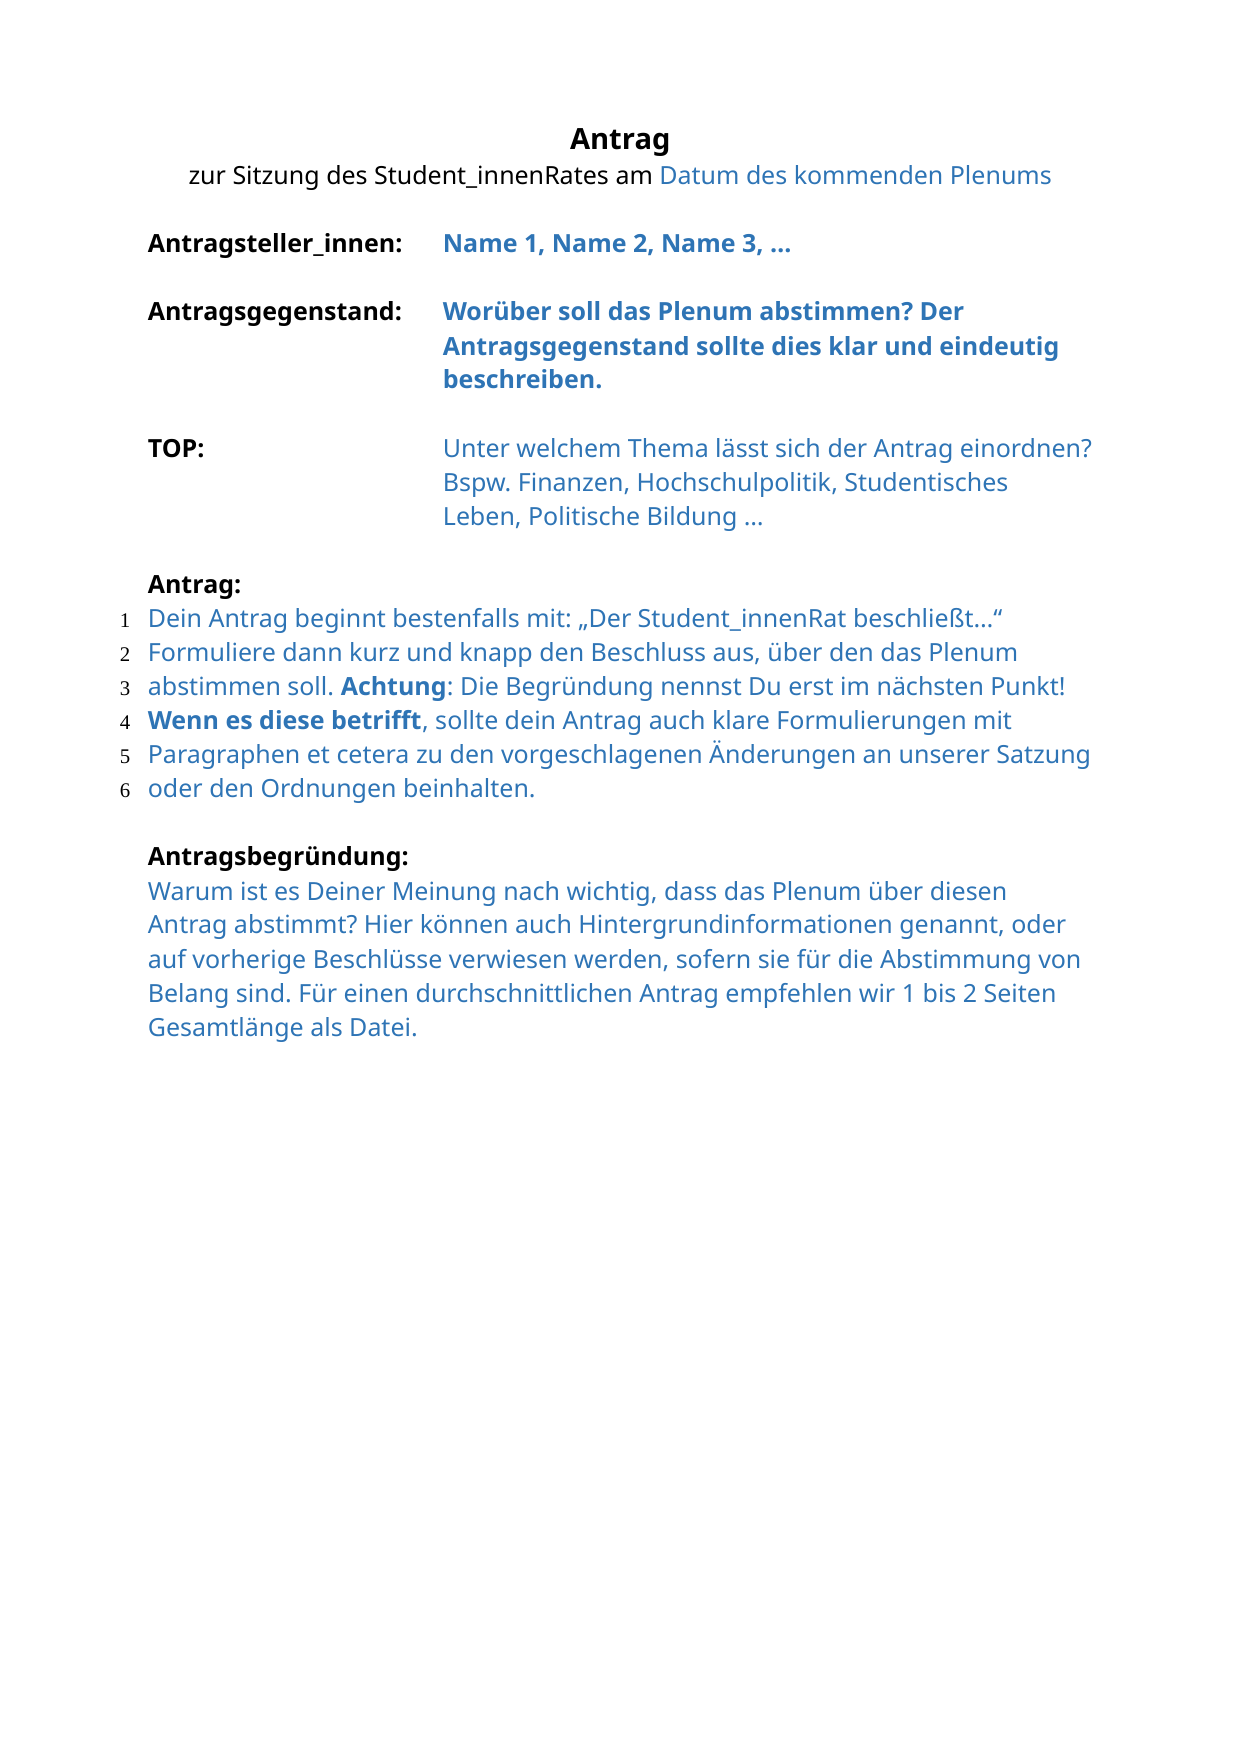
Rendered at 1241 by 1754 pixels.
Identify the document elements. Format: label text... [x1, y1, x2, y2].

text zur Sitzung des Student_innenRates am Datum des kommenden Plenums [148, 158, 1092, 192]
text Warum ist es Deiner Meinung nach wichtig, dass das Plenum über diesen Antrag abstimmt? Hier können auch Hintergrundinformationen genannt, oder auf vorherige Beschlüsse verwiesen werden, sofern sie für die Abstimmung von Belang sind. Für einen durchschnittlichen Antrag empfehlen wir 1 bis 2 Seiten Gesamtlänge als Datei. [148, 873, 1092, 1043]
text Antragsbegründung: [148, 839, 1092, 873]
text Antragsteller_innen: Name 1, Name 2, Name 3, … [148, 226, 1092, 260]
text TOP: Unter welchem Thema lässt sich der Antrag einordnen? Bspw. Finanzen, Hochschulpolitik, Studentisches Leben, Politische Bildung … [148, 430, 1092, 532]
text Antragsgegenstand: Worüber soll das Plenum abstimmen? Der Antragsgegenstand sollte dies klar und eindeutig beschreiben. [148, 294, 1092, 396]
text Antrag: [148, 567, 1092, 601]
text Antrag [148, 118, 1092, 158]
text Dein Antrag beginnt bestenfalls mit: „Der Student_innenRat beschließt…“ Formuliere dann kurz und knapp den Beschluss aus, über den das Plenum abstimmen soll. Achtung: Die Begründung nennst Du erst im nächsten Punkt! Wenn es diese betrifft, sollte dein Antrag auch klare Formulierungen mit Paragraphen et cetera zu den vorgeschlagenen Änderungen an unserer Satzung oder den Ordnungen beinhalten. [148, 601, 1092, 805]
